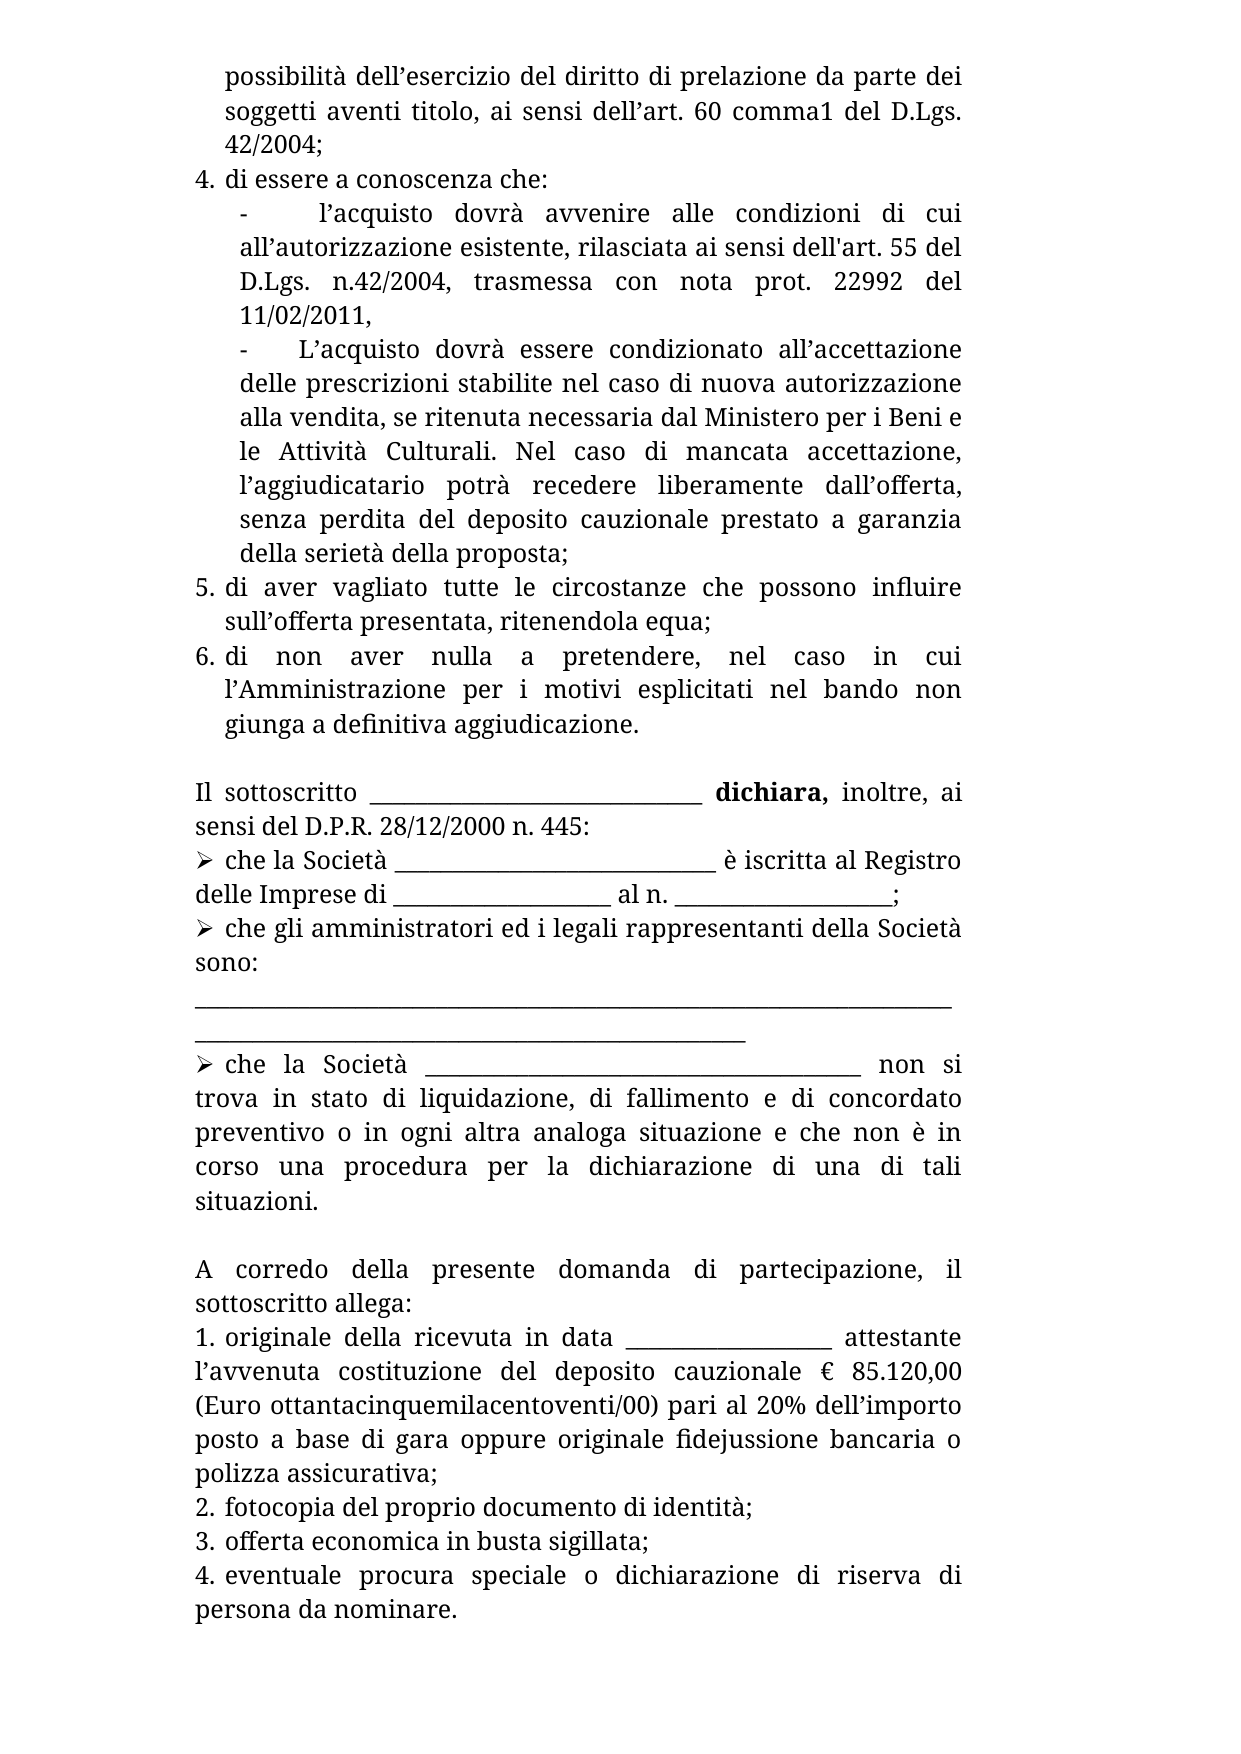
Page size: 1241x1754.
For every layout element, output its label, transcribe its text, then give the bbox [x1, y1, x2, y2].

list l’acquisto dovrà avvenire alle condizioni di cui all’autorizzazione esistente, rilasciata ai sensi dell'art. 55 del D.Lgs. n.42/2004, trasmessa con nota prot. 22992 del 11/02/2011, [239, 195, 963, 332]
list originale della ricevuta in data __________________ attestante l’avvenuta costituzione del deposito cauzionale € 85.120,00 (Euro ottantacinquemilacentoventi/00) pari al 20% dell’importo posto a base di gara oppure originale fidejussione bancaria o polizza assicurativa; [195, 1319, 963, 1490]
list L’acquisto dovrà essere condizionato all’accettazione delle prescrizioni stabilite nel caso di nuova autorizzazione alla vendita, se ritenuta necessaria dal Ministero per i Beni e le Attività Culturali. Nel caso di mancata accettazione, l’aggiudicatario potrà recedere liberamente dall’offerta, senza perdita del deposito cauzionale prestato a garanzia della serietà della proposta; [239, 332, 963, 570]
list che la Società ______________________________________ non si trova in stato di liquidazione, di fallimento e di concordato preventivo o in ogni altra analoga situazione e che non è in corso una procedura per la dichiarazione di una di tali situazioni. [195, 1047, 963, 1217]
list di non aver nulla a pretendere, nel caso in cui l’Amministrazione per i motivi esplicitati nel bando non giunga a definitiva aggiudicazione. [195, 638, 963, 740]
list che la Società ____________________________ è iscritta al Registro delle Imprese di ___________________ al n. ___________________; [195, 842, 963, 911]
list di essere a conoscenza che: [195, 161, 963, 195]
list eventuale procura speciale o dichiarazione di riserva di persona da nominare. [195, 1558, 963, 1626]
text A corredo della presente domanda di partecipazione, il sottoscritto allega: [195, 1251, 963, 1319]
list fotocopia del proprio documento di identità; [195, 1490, 963, 1524]
text Il sottoscritto _____________________________ dichiara, inoltre, ai sensi del D.P.R. 28/12/2000 n. 445: [195, 774, 963, 842]
list possibilità dell’esercizio del diritto di prelazione da parte dei soggetti aventi titolo, ai sensi dell’art. 60 comma1 del D.Lgs. 42/2004; [195, 59, 963, 161]
list che gli amministratori ed i legali rappresentanti della Società sono: __________________________________________________________________________________________________________________ [195, 911, 963, 1047]
list offerta economica in busta sigillata; [195, 1524, 963, 1558]
list di aver vagliato tutte le circostanze che possono influire sull’offerta presentata, ritenendola equa; [195, 570, 963, 638]
